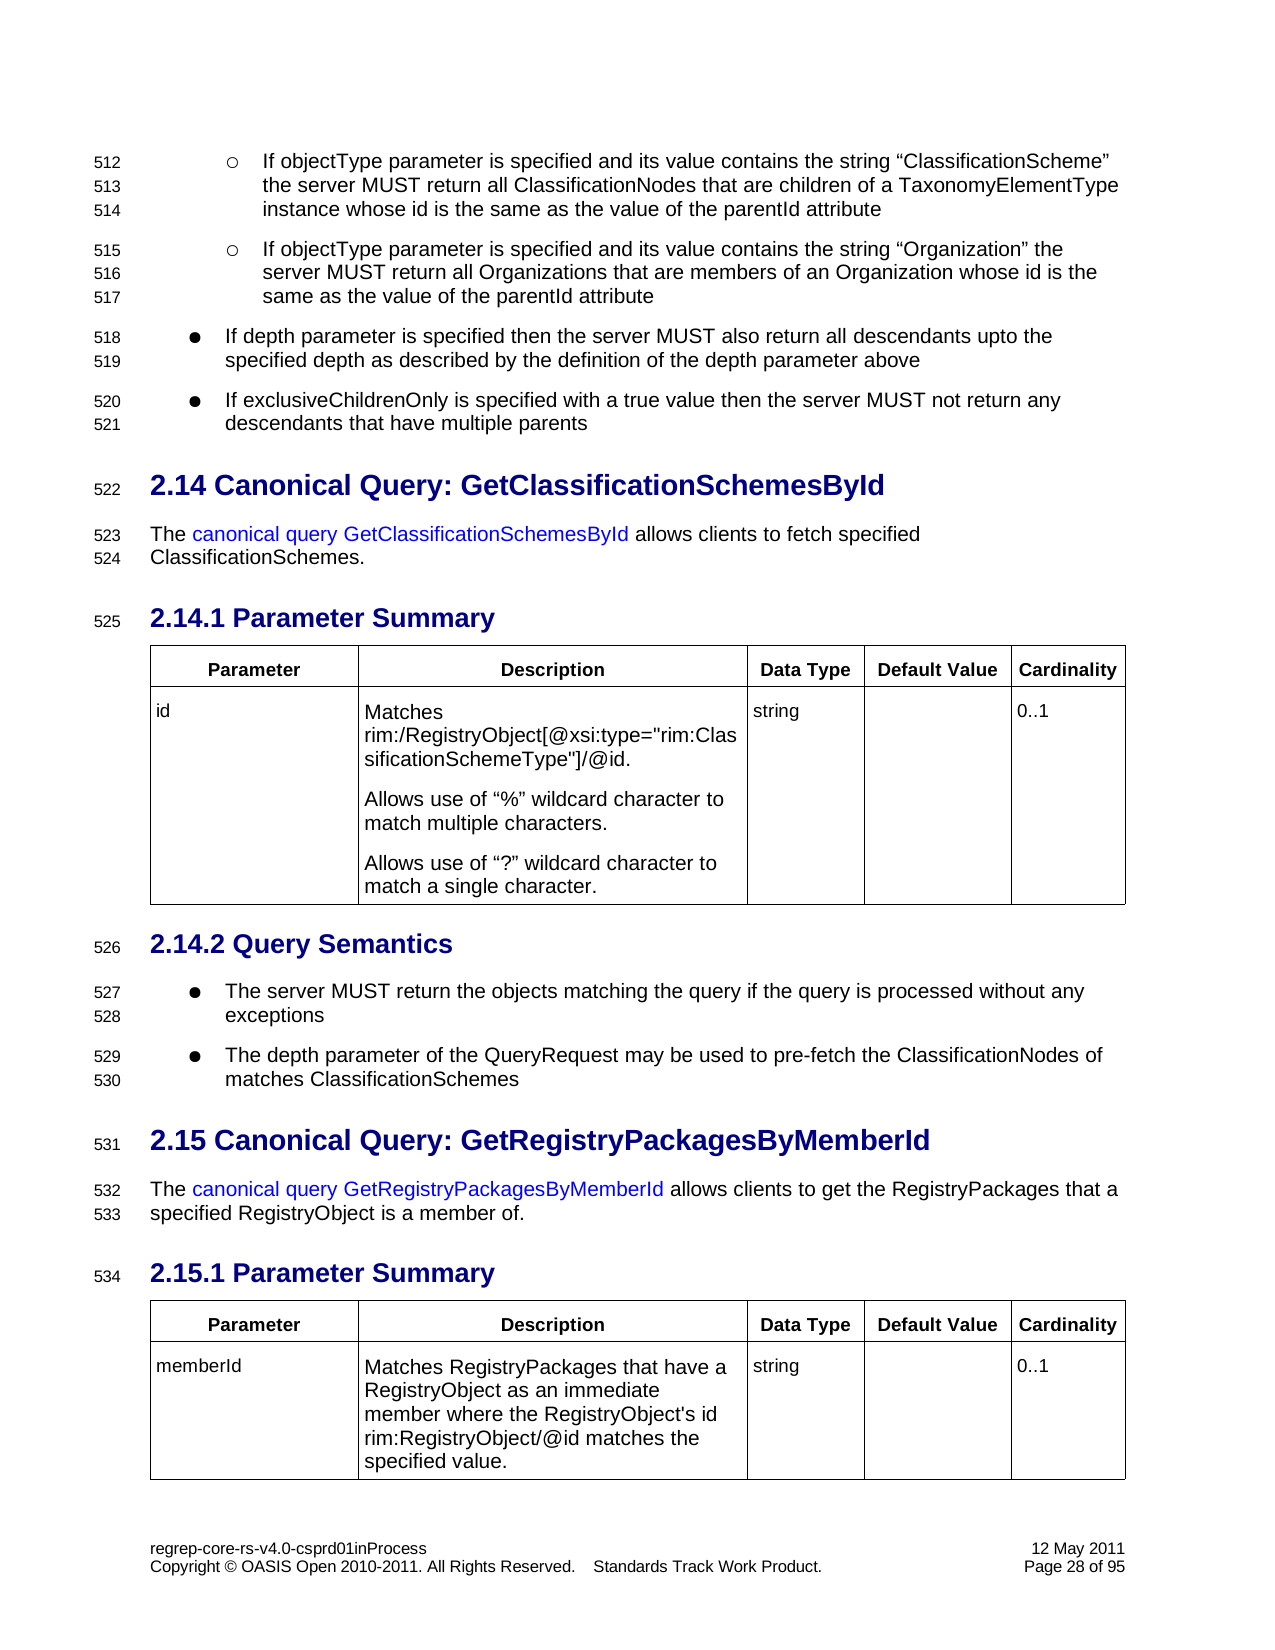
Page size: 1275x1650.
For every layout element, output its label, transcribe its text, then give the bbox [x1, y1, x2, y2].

list The depth parameter of the QueryRequest may be used to pre-fetch the ClassificationNodes of matches ClassificationSchemes [187, 1044, 1125, 1091]
list If objectType parameter is specified and its value contains the string “ClassificationScheme” the server MUST return all ClassificationNodes that are children of a TaxonomyElementType instance whose id is the same as the value of the parentId attribute [225, 150, 1125, 221]
table_header Parameter [151, 1301, 358, 1341]
table_header Default Value [865, 646, 1011, 686]
table_header Data Type [748, 1301, 864, 1341]
table_cell string [748, 1342, 864, 1479]
subtitle Parameter Summary [150, 1258, 1125, 1288]
list The server MUST return the objects matching the query if the query is processed without any exceptions [187, 980, 1125, 1027]
table_cell [865, 687, 1011, 904]
table_header Description [359, 646, 747, 686]
subtitle Canonical Query: GetRegistryPackagesByMemberId [150, 1124, 1125, 1157]
table_cell string [748, 687, 864, 904]
text The canonical query GetRegistryPackagesByMemberId allows clients to get the RegistryPackages that a specified RegistryObject is a member of. [150, 1177, 1125, 1224]
table_header Cardinality [1012, 646, 1125, 686]
subtitle Query Semantics [150, 929, 1125, 959]
table_cell 0..1 [1012, 1342, 1125, 1479]
list If depth parameter is specified then the server MUST also return all descendants upto the specified depth as described by the definition of the depth parameter above [187, 324, 1125, 372]
table_cell 0..1 [1012, 687, 1125, 904]
table_cell [865, 1342, 1011, 1479]
table_header Cardinality [1012, 1301, 1125, 1341]
list If exclusiveChildrenOnly is specified with a true value then the server MUST not return any descendants that have multiple parents [187, 388, 1125, 435]
table_header Parameter [151, 646, 358, 686]
subtitle Canonical Query: GetClassificationSchemesById [150, 469, 1125, 501]
table_header Default Value [865, 1301, 1011, 1341]
table_header Data Type [748, 646, 864, 686]
list If objectType parameter is specified and its value contains the string “Organization” the server MUST return all Organizations that are members of an Organization whose id is the same as the value of the parentId attribute [225, 237, 1125, 308]
table_cell Matches RegistryPackages that have a RegistryObject as an immediate member where the RegistryObject's id rim:RegistryObject/@id matches the specified value. [359, 1342, 747, 1479]
table_cell id [151, 687, 358, 904]
table_cell memberId [151, 1342, 358, 1479]
table_cell Matches rim:/RegistryObject[@xsi:type="rim:ClassificationSchemeType"]/@id. Allows use of “%” wildcard character to match multiple characters. Allows use of “?” wildcard character to match a single character. [359, 687, 747, 904]
table_header Description [359, 1301, 747, 1341]
text The canonical query GetClassificationSchemesById allows clients to fetch specified ClassificationSchemes. [150, 522, 1125, 569]
subtitle Parameter Summary [150, 602, 1125, 632]
